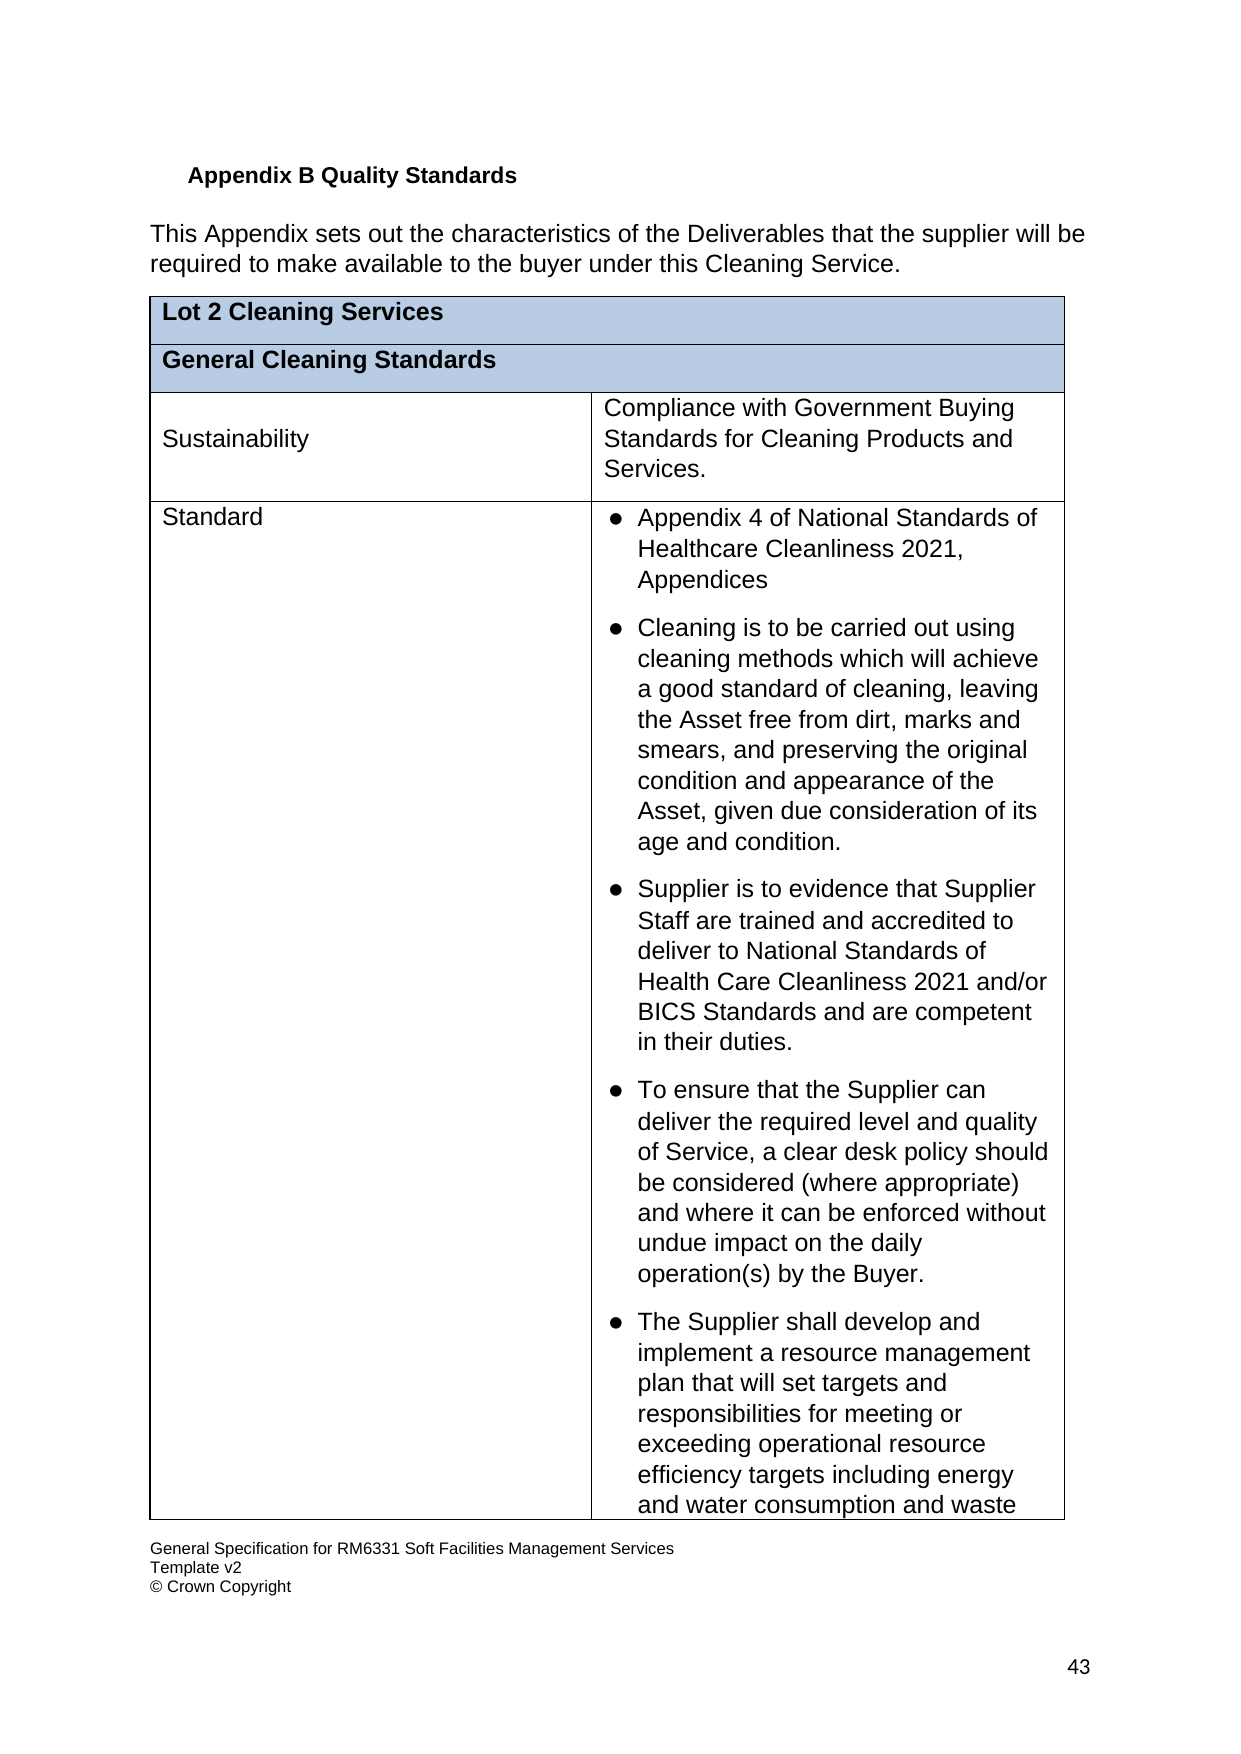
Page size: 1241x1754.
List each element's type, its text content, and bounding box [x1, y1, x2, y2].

table_cell General Cleaning Standards [151, 345, 1064, 392]
table_cell Compliance with Government Buying Standards for Cleaning Products and Services. [592, 393, 1064, 501]
text This Appendix sets out the characteristics of the Deliverables that the supplier will be required to make available to the buyer under this Cleaning Service. [150, 219, 1090, 278]
table_cell Appendix 4 of National Standards of Healthcare Cleanliness 2021, Appendices Cleaning is to be carried out using cleaning methods which will achieve a good standard of cleaning, leaving the Asset free from dirt, marks and smears, and preserving the original condition and appearance of the Asset, given due consideration of its age and condition. Supplier is to evidence that Supplier Staff are trained and accredited to deliver to National Standards of Health Care Cleanliness 2021 and/or BICS Standards and are competent in their duties. To ensure that the Supplier can deliver the required level and quality of Service, a clear desk policy should be considered (where appropriate) and where it can be enforced without undue impact on the daily operation(s) by the Buyer. The Supplier shall develop and implement a resource management plan that will set targets and responsibilities for meeting or exceeding operational resource efficiency targets including energy and water consumption and waste [592, 502, 1064, 1519]
table_cell Standard [151, 502, 591, 1519]
table_header Lot 2 Cleaning Services [151, 297, 1064, 344]
table_cell Sustainability [151, 393, 591, 501]
subtitle Appendix B Quality Standards [187, 162, 1090, 188]
